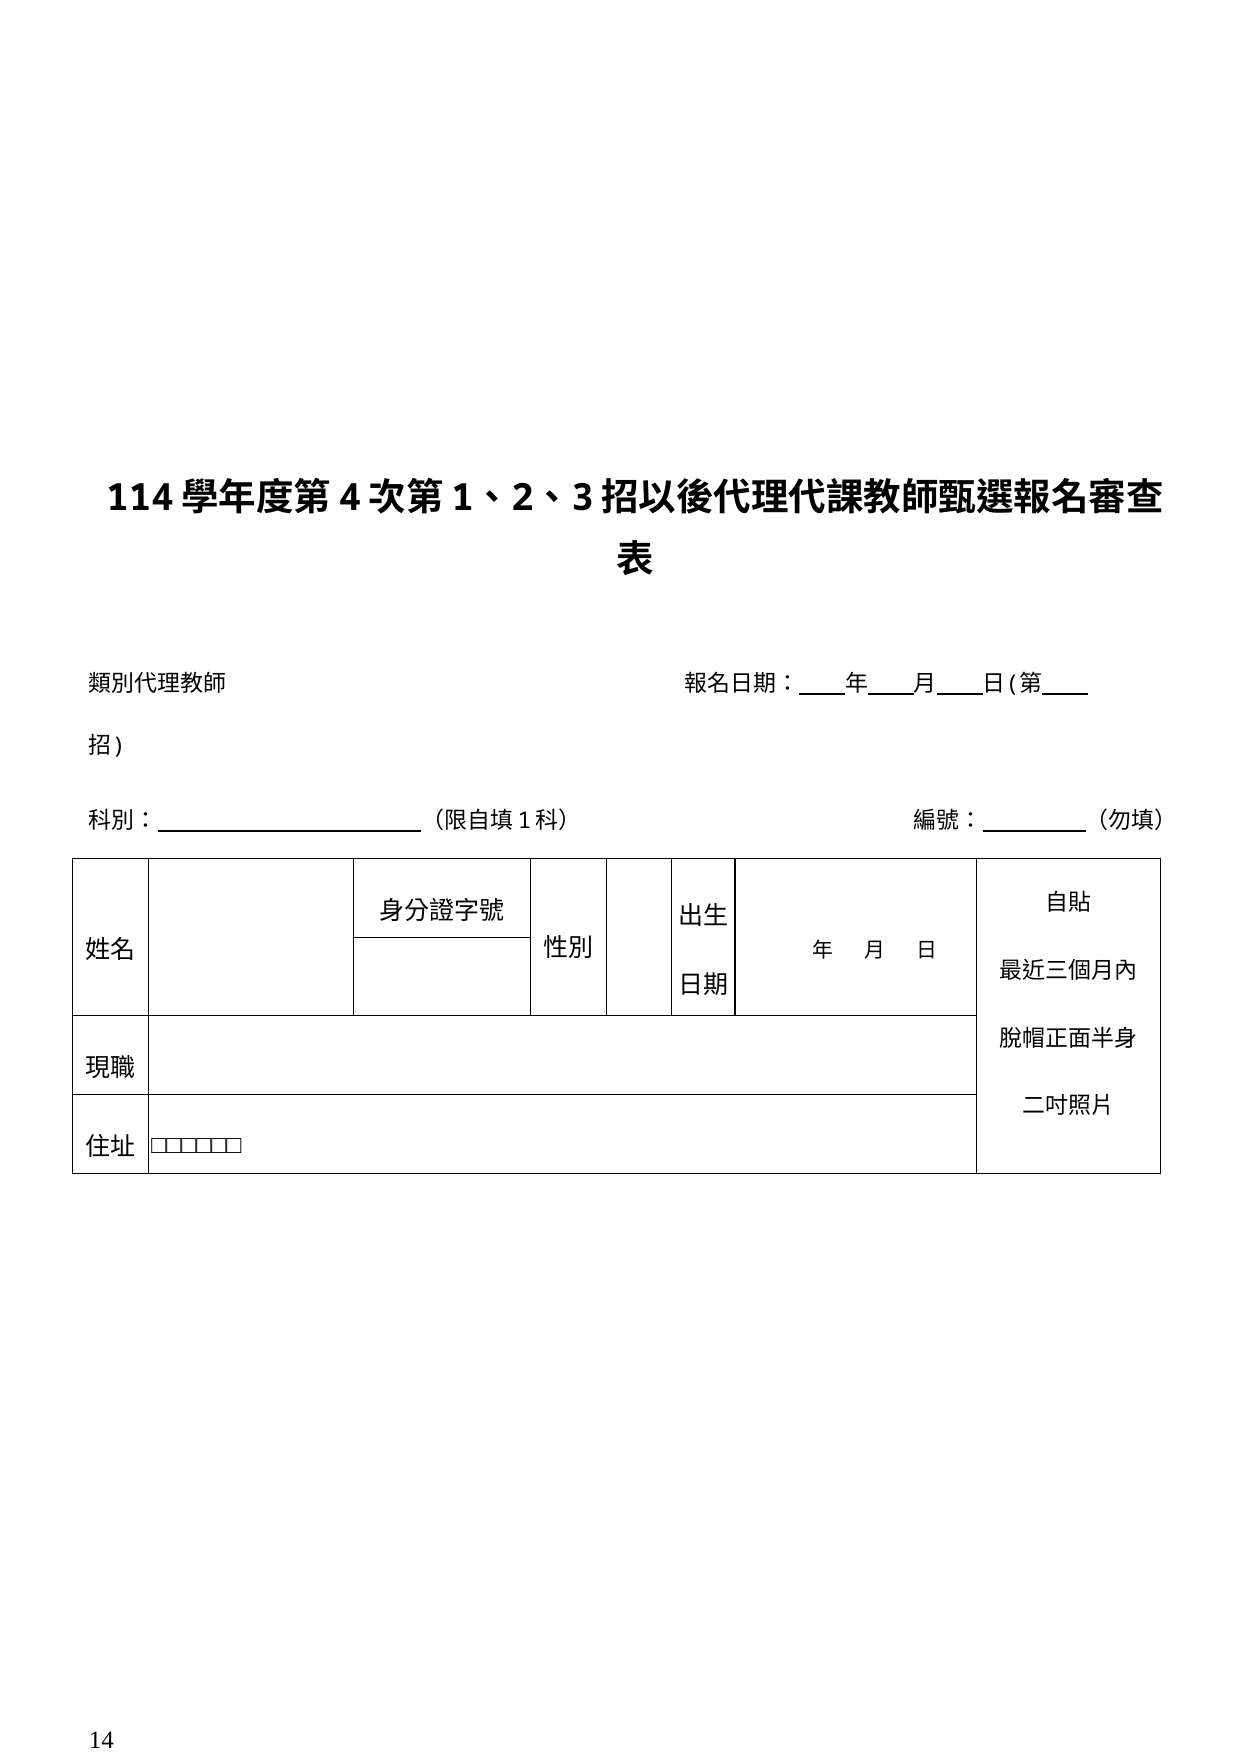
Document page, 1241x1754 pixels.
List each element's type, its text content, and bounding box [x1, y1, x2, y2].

table_cell [354, 938, 530, 1015]
table_cell 住址 [73, 1095, 148, 1172]
table_header 性別 [531, 859, 606, 1015]
text 114學年度第4次第1、2、3招以後代理代課教師甄選報名審查表 [89, 452, 1181, 577]
table_header 身分證字號 [354, 859, 530, 937]
table_header 出生 日期 [672, 859, 734, 1015]
table_header [149, 859, 353, 1015]
table_header [607, 859, 671, 1015]
table_header 姓名 [73, 859, 148, 1015]
table_header 年 月 日 [736, 859, 976, 1015]
table_cell 現職 [73, 1016, 148, 1094]
text 類別代理教師 報名日期： 年 月 日(第 招) [89, 639, 1122, 764]
table_header 自貼 最近三個月內 脫帽正面半身 二吋照片 [977, 859, 1160, 1172]
text 科別： （限自填1科） 編號： （勿填） [89, 777, 1181, 839]
table_cell [149, 1016, 976, 1094]
table_cell □□□□□□ [149, 1095, 976, 1172]
